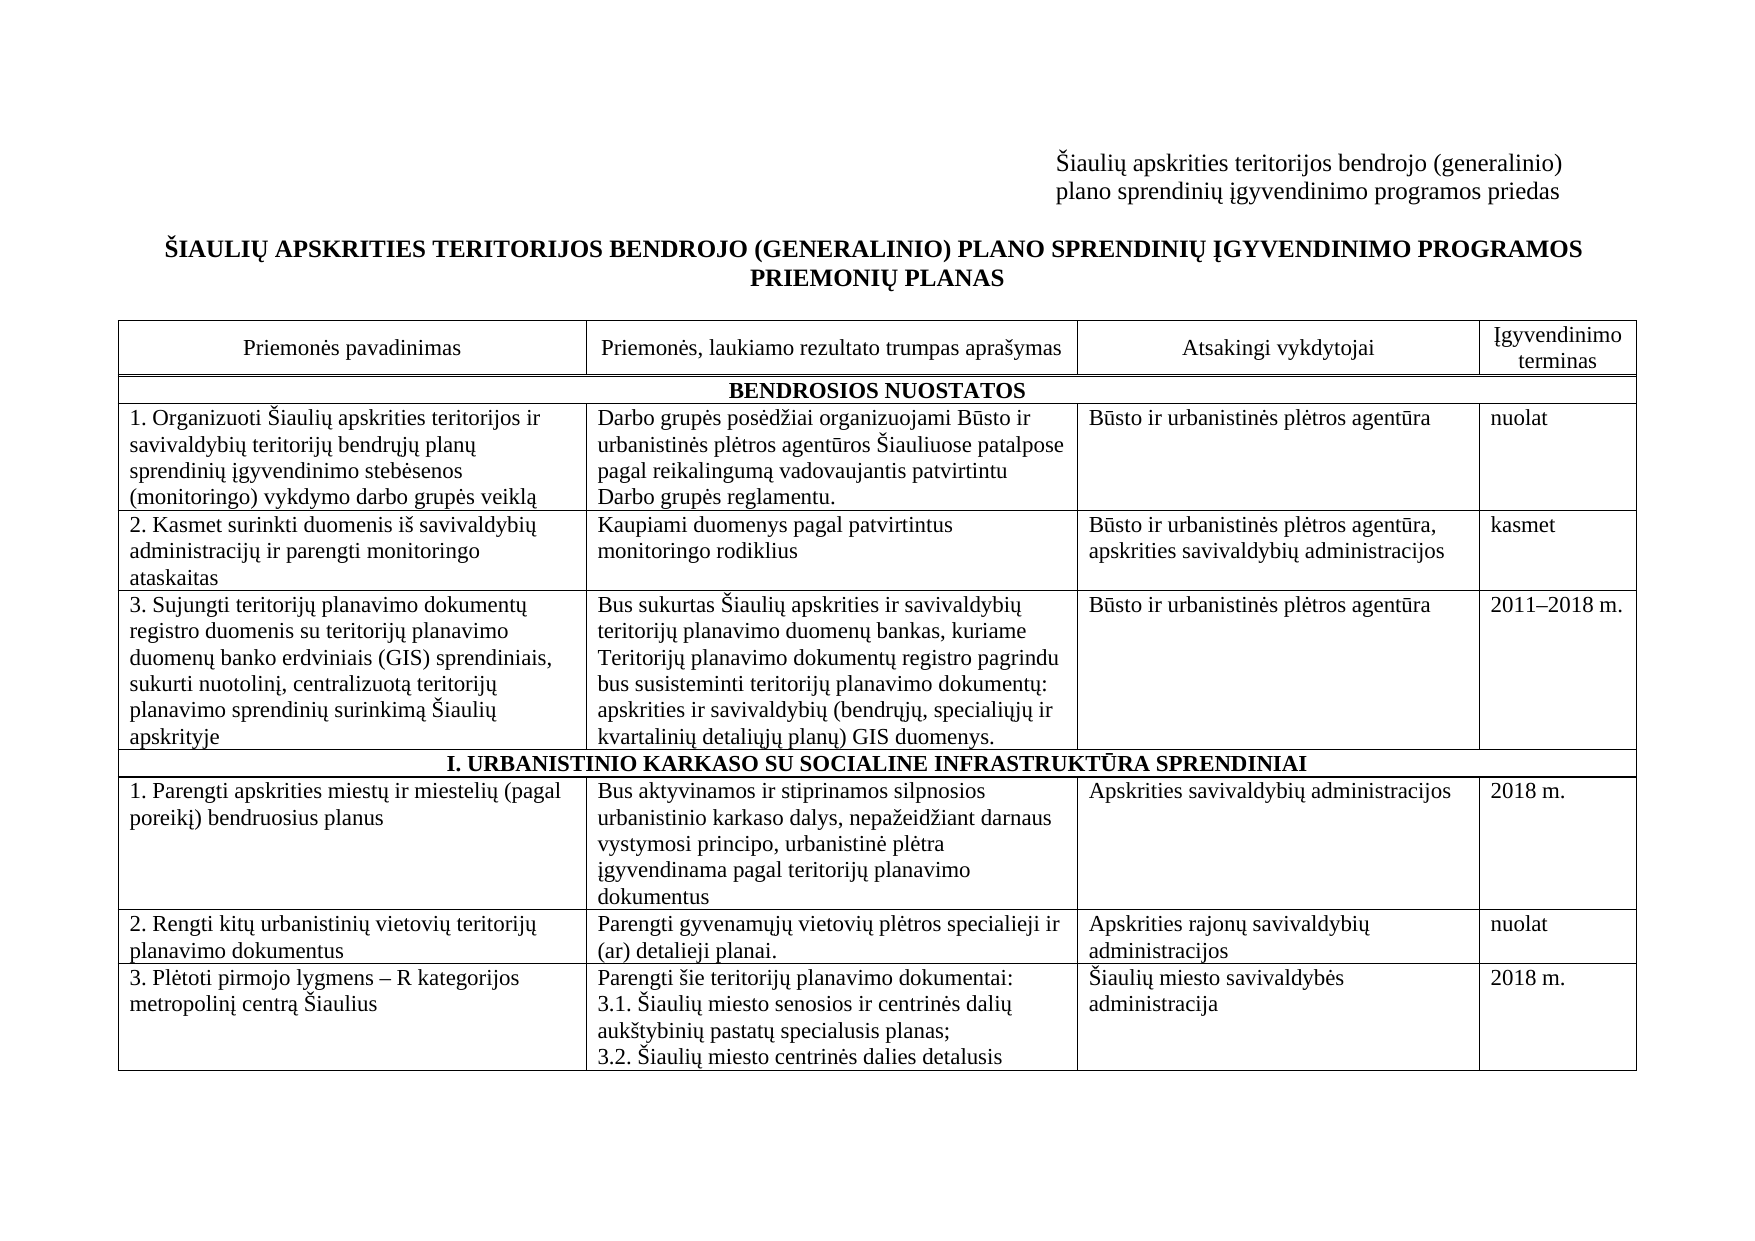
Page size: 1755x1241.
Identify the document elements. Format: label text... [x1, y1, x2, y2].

table_cell 1. Parengti apskrities miestų ir miestelių (pagal poreikį) bendruosius planus [119, 778, 586, 909]
table_cell 3. Sujungti teritorijų planavimo dokumentų registro duomenis su teritorijų planavimo duomenų banko erdviniais (GIS) sprendiniais, sukurti nuotolinį, centralizuotą teritorijų planavimo sprendinių surinkimą Šiaulių apskrityje [119, 591, 586, 749]
table_cell kasmet [1480, 511, 1636, 590]
table_cell 2018 m. [1480, 778, 1636, 909]
text Šiaulių apskrities teritorijos bendrojo (generalinio) [1056, 148, 1636, 176]
table_header Atsakingi vykdytojai [1078, 321, 1479, 374]
table_cell nuolat [1480, 404, 1636, 510]
table_cell I. URBANISTINIO KARKASO SU SOCIALINE INFRASTRUKTŪRA SPRENDINIAI [119, 750, 1636, 776]
table_cell Bus aktyvinamos ir stiprinamos silpnosios urbanistinio karkaso dalys, nepažeidžiant darnaus vystymosi principo, urbanistinė plėtra įgyvendinama pagal teritorijų planavimo dokumentus [587, 778, 1077, 909]
table_cell 2. Kasmet surinkti duomenis iš savivaldybių administracijų ir parengti monitoringo ataskaitas [119, 511, 586, 590]
table_cell 2. Rengti kitų urbanistinių vietovių teritorijų planavimo dokumentus [119, 910, 586, 963]
table_cell Būsto ir urbanistinės plėtros agentūra, apskrities savivaldybių administracijos [1078, 511, 1479, 590]
table_cell Parengti šie teritorijų planavimo dokumentai: 3.1. Šiaulių miesto senosios ir centrinės dalių aukštybinių pastatų specialusis planas; 3.2. Šiaulių miesto centrinės dalies detalusis [587, 964, 1077, 1069]
table_header Įgyvendinimo terminas [1480, 321, 1636, 374]
table_cell 2011–2018 m. [1480, 591, 1636, 749]
table_cell Parengti gyvenamųjų vietovių plėtros specialieji ir (ar) detalieji planai. [587, 910, 1077, 963]
text priemonių planas [118, 263, 1636, 291]
table_cell 1. Organizuoti Šiaulių apskrities teritorijos ir savivaldybių teritorijų bendrųjų planų sprendinių įgyvendinimo stebėsenos (monitoringo) vykdymo darbo grupės veiklą [119, 404, 586, 510]
table_cell Apskrities rajonų savivaldybių administracijos [1078, 910, 1479, 963]
table_cell Bus sukurtas Šiaulių apskrities ir savivaldybių teritorijų planavimo duomenų bankas, kuriame Teritorijų planavimo dokumentų registro pagrindu bus susisteminti teritorijų planavimo dokumentų: apskrities ir savivaldybių (bendrųjų, specialiųjų ir kvartalinių detaliųjų planų) GIS duomenys. [587, 591, 1077, 749]
text plano sprendinių įgyvendinimo programos priedas [1056, 176, 1636, 205]
table_cell 3. Plėtoti pirmojo lygmens – R kategorijos metropolinį centrą Šiaulius [119, 964, 586, 1069]
table_header Priemonės, laukiamo rezultato trumpas aprašymas [587, 321, 1077, 374]
table_cell Kaupiami duomenys pagal patvirtintus monitoringo rodiklius [587, 511, 1077, 590]
table_cell nuolat [1480, 910, 1636, 963]
table_header Priemonės pavadinimas [119, 321, 586, 374]
table_cell Darbo grupės posėdžiai organizuojami Būsto ir urbanistinės plėtros agentūros Šiauliuose patalpose pagal reikalingumą vadovaujantis patvirtintu Darbo grupės reglamentu. [587, 404, 1077, 510]
table_cell Būsto ir urbanistinės plėtros agentūra [1078, 591, 1479, 749]
table_cell 2018 m. [1480, 964, 1636, 1069]
table_cell Apskrities savivaldybių administracijos [1078, 778, 1479, 909]
table_cell Šiaulių miesto savivaldybės administracija [1078, 964, 1479, 1069]
text Šiaulių apskrities teritorijos bendrojo (GENERALINIO) plano SPRENDINIŲ įgyvendinimo PROGRAMOS [118, 234, 1636, 263]
table_cell Būsto ir urbanistinės plėtros agentūra [1078, 404, 1479, 510]
table_cell BENDROSIOS NUOSTATOS [119, 377, 1636, 403]
